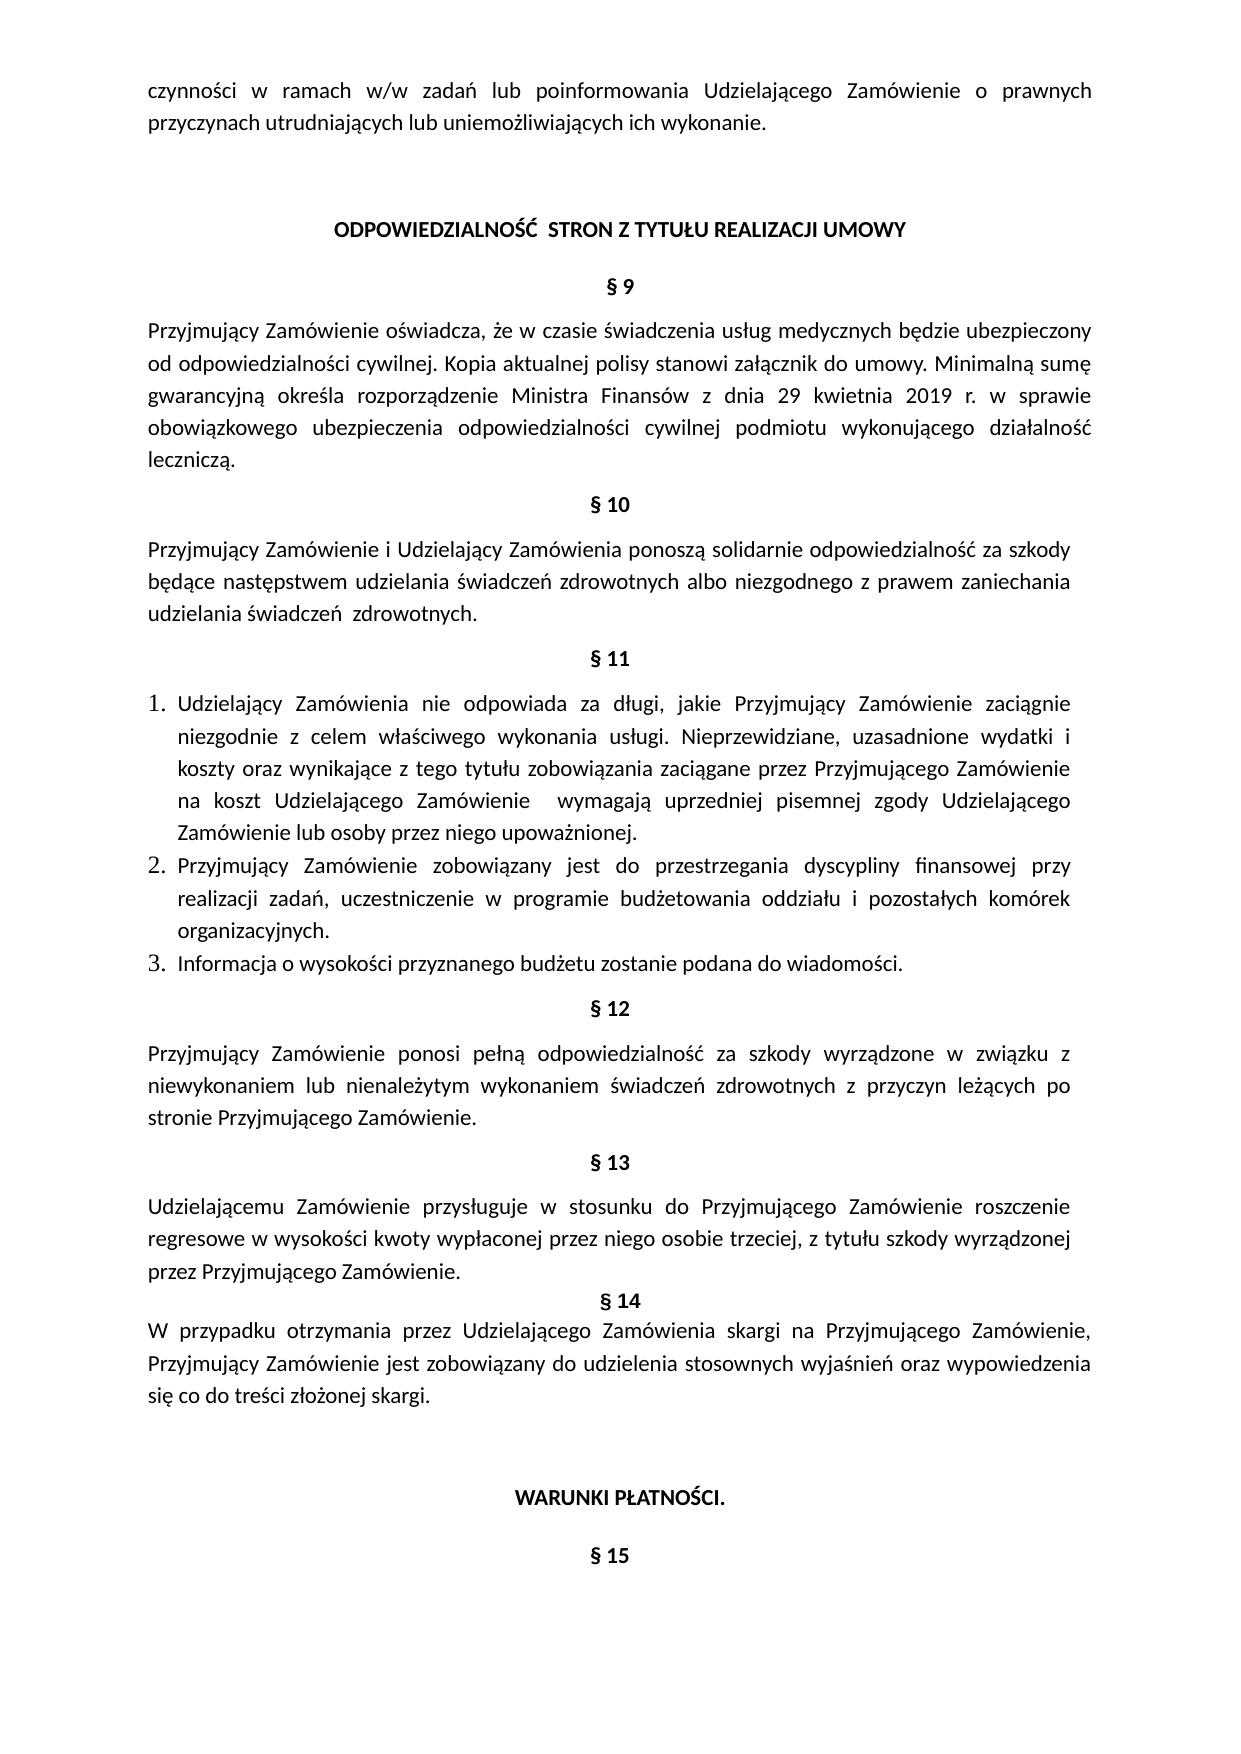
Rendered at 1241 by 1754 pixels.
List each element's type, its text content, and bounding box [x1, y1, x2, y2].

text czynności w ramach w/w zadań lub poinformowania Udzielającego Zamówienie o prawnych przyczynach utrudniających lub uniemożliwiających ich wykonanie. [148, 74, 1093, 136]
text Przyjmujący Zamówienie i Udzielający Zamówienia ponoszą solidarnie odpowiedzialność za szkody będące następstwem udzielania świadczeń zdrowotnych albo niezgodnego z prawem zaniechania udzielania świadczeń zdrowotnych. [148, 535, 1072, 627]
text § 12 [148, 994, 1072, 1022]
list Informacja o wysokości przyznanego budżetu zostanie podana do wiadomości. [148, 948, 1072, 977]
text W przypadku otrzymania przez Udzielającego Zamówienia skargi na Przyjmującego Zamówienie, Przyjmujący Zamówienie jest zobowiązany do udzielenia stosownych wyjaśnień oraz wypowiedzenia się co do treści złożonej skargi. [148, 1316, 1093, 1409]
text § 15 [148, 1541, 1072, 1569]
text Przyjmujący Zamówienie oświadcza, że w czasie świadczenia usług medycznych będzie ubezpieczony od odpowiedzialności cywilnej. Kopia aktualnej polisy stanowi załącznik do umowy. Minimalną sumę gwarancyjną określa rozporządzenie Ministra Finansów z dnia 29 kwietnia 2019 r. w sprawie obowiązkowego ubezpieczenia odpowiedzialności cywilnej podmiotu wykonującego działalność leczniczą. [148, 317, 1093, 473]
text Udzielającemu Zamówienie przysługuje w stosunku do Przyjmującego Zamówienie roszczenie regresowe w wysokości kwoty wypłaconej przez niego osobie trzeciej, z tytułu szkody wyrządzonej przez Przyjmującego Zamówienie. [148, 1192, 1072, 1285]
list Przyjmujący Zamówienie zobowiązany jest do przestrzegania dyscypliny finansowej przy realizacji zadań, uczestniczenie w programie budżetowania oddziału i pozostałych komórek organizacyjnych. [148, 851, 1072, 944]
text ODPOWIEDZIALNOŚĆ STRON Z TYTUŁU REALIZACJI UMOWY [148, 215, 1093, 243]
text WARUNKI PŁATNOŚCI. [148, 1483, 1093, 1512]
text § 14 [148, 1289, 1093, 1313]
text Przyjmujący Zamówienie ponosi pełną odpowiedzialność za szkody wyrządzone w związku z niewykonaniem lub nienależytym wykonaniem świadczeń zdrowotnych z przyczyn leżących po stronie Przyjmującego Zamówienie. [148, 1039, 1072, 1131]
text § 10 [148, 490, 1072, 518]
text § 9 [148, 272, 1093, 300]
text § 11 [148, 644, 1072, 672]
list Udzielający Zamówienia nie odpowiada za długi, jakie Przyjmujący Zamówienie zaciągnie niezgodnie z celem właściwego wykonania usługi. Nieprzewidziane, uzasadnione wydatki i koszty oraz wynikające z tego tytułu zobowiązania zaciągane przez Przyjmującego Zamówienie na koszt Udzielającego Zamówienie wymagają uprzedniej pisemnej zgody Udzielającego Zamówienie lub osoby przez niego upoważnionej. [148, 688, 1072, 846]
text § 13 [148, 1148, 1072, 1176]
